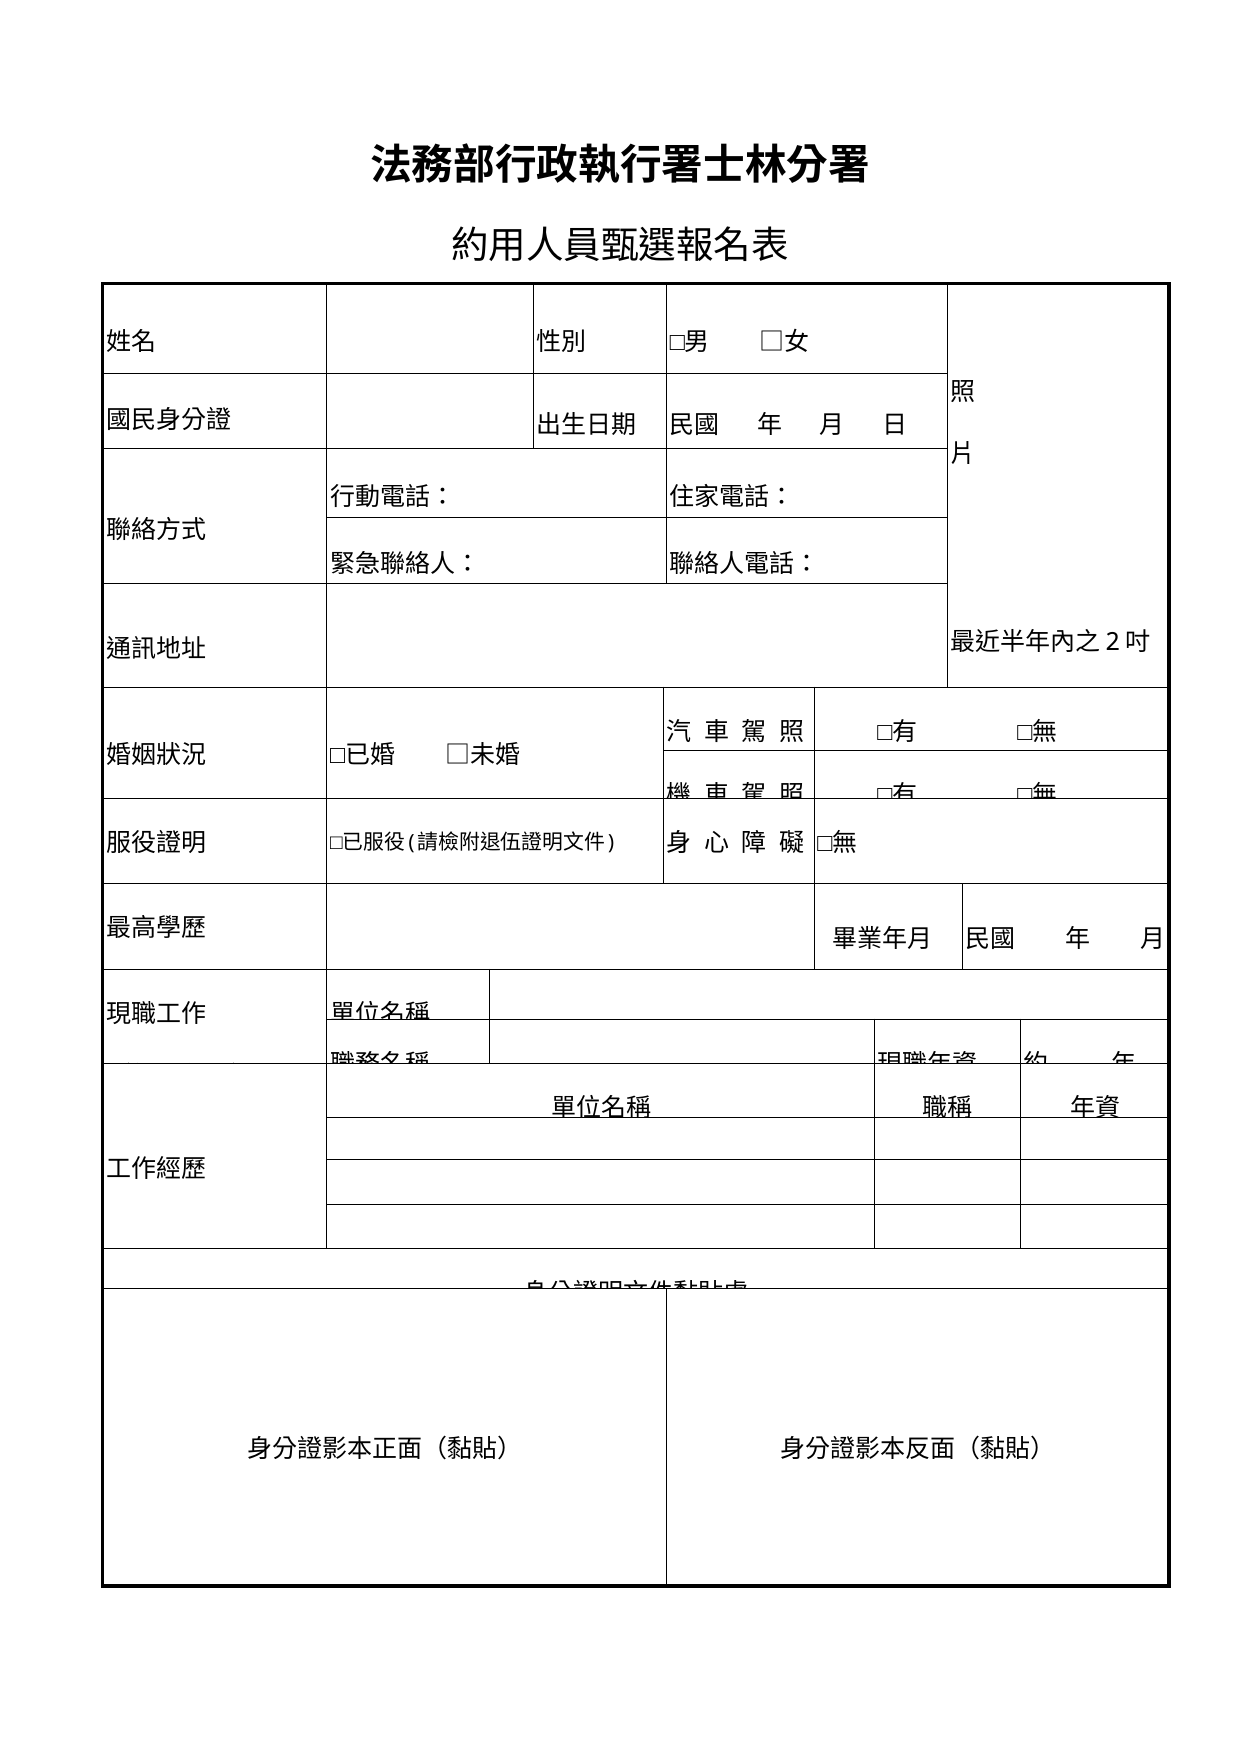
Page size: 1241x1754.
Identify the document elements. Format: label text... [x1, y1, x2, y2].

table_cell 服役證明 （女性免附） [104, 799, 326, 883]
table_cell [327, 584, 947, 687]
table_header □男 □女 [667, 285, 947, 373]
table_cell 身分證明文件黏貼處 [104, 1249, 1167, 1288]
table_cell 住家電話： [667, 449, 947, 517]
table_cell □無 □有，請檢附正反面影本 [815, 799, 1167, 883]
subtitle 約用人員甄選報名表 [103, 201, 1137, 263]
table_cell 民國 年 月 日 [667, 374, 947, 448]
table_header [327, 285, 533, 373]
table_cell □有 □無 [815, 751, 1167, 797]
table_cell [875, 1118, 1020, 1159]
table_cell 婚姻狀況 [104, 688, 326, 797]
table_cell 聯絡方式 [104, 449, 326, 583]
table_cell 身 心 障 礙 證 明 文 件 [664, 799, 814, 883]
table_header 姓名 [104, 285, 326, 373]
table_cell 身分證影本正面（黏貼） [104, 1289, 666, 1584]
table_cell [327, 1118, 874, 1159]
table_cell 身分證影本反面（黏貼） [667, 1289, 1167, 1584]
table_header 照 片 最近半年內之2吋正面脫帽半身相片 [948, 285, 1167, 687]
table_cell 單位名稱 [327, 1064, 874, 1117]
table_cell [875, 1205, 1020, 1248]
table_cell 國民身分證 統一編號 [104, 374, 326, 448]
table_cell 機 車 駕 照 [664, 751, 814, 797]
table_cell 聯絡人電話： [667, 518, 947, 583]
table_cell 出生日期 [534, 374, 666, 448]
table_cell 行動電話： [327, 449, 666, 517]
table_cell [1021, 1205, 1167, 1248]
table_cell 約 年 [1021, 1020, 1167, 1063]
table_cell [1021, 1118, 1167, 1159]
table_cell 民國 年 月 [963, 884, 1167, 969]
table_cell 現職年資 [875, 1020, 1020, 1063]
table_cell 職稱 [875, 1064, 1020, 1117]
table_cell □已服役(請檢附退伍證明文件) □未服役(請檢附免役證明文件) [327, 799, 663, 883]
table_cell [327, 884, 814, 969]
table_cell 年資 [1021, 1064, 1167, 1117]
text 法務部行政執行署士林分署 [103, 119, 1137, 182]
table_cell 汽 車 駕 照 [664, 688, 814, 750]
table_cell 職務名稱 [327, 1020, 489, 1063]
table_cell 最高學歷 （含科系名稱） [104, 884, 326, 969]
table_cell [1021, 1160, 1167, 1204]
table_cell [875, 1160, 1020, 1204]
table_cell [490, 1020, 874, 1063]
table_cell 通訊地址 [104, 584, 326, 687]
table_cell 現職工作 （無則免填） [104, 970, 326, 1063]
table_cell □已婚 □未婚 [327, 688, 663, 797]
table_cell [327, 1205, 874, 1248]
table_cell [327, 374, 533, 448]
table_cell [327, 1160, 874, 1204]
table_cell 畢業年月 [815, 884, 962, 969]
table_header 性別 [534, 285, 666, 373]
table_cell 單位名稱 [327, 970, 489, 1018]
table_cell 工作經歷 [104, 1064, 326, 1248]
table_cell [490, 970, 1167, 1018]
table_cell 緊急聯絡人： [327, 518, 666, 583]
table_cell □有 □無 [815, 688, 1167, 750]
